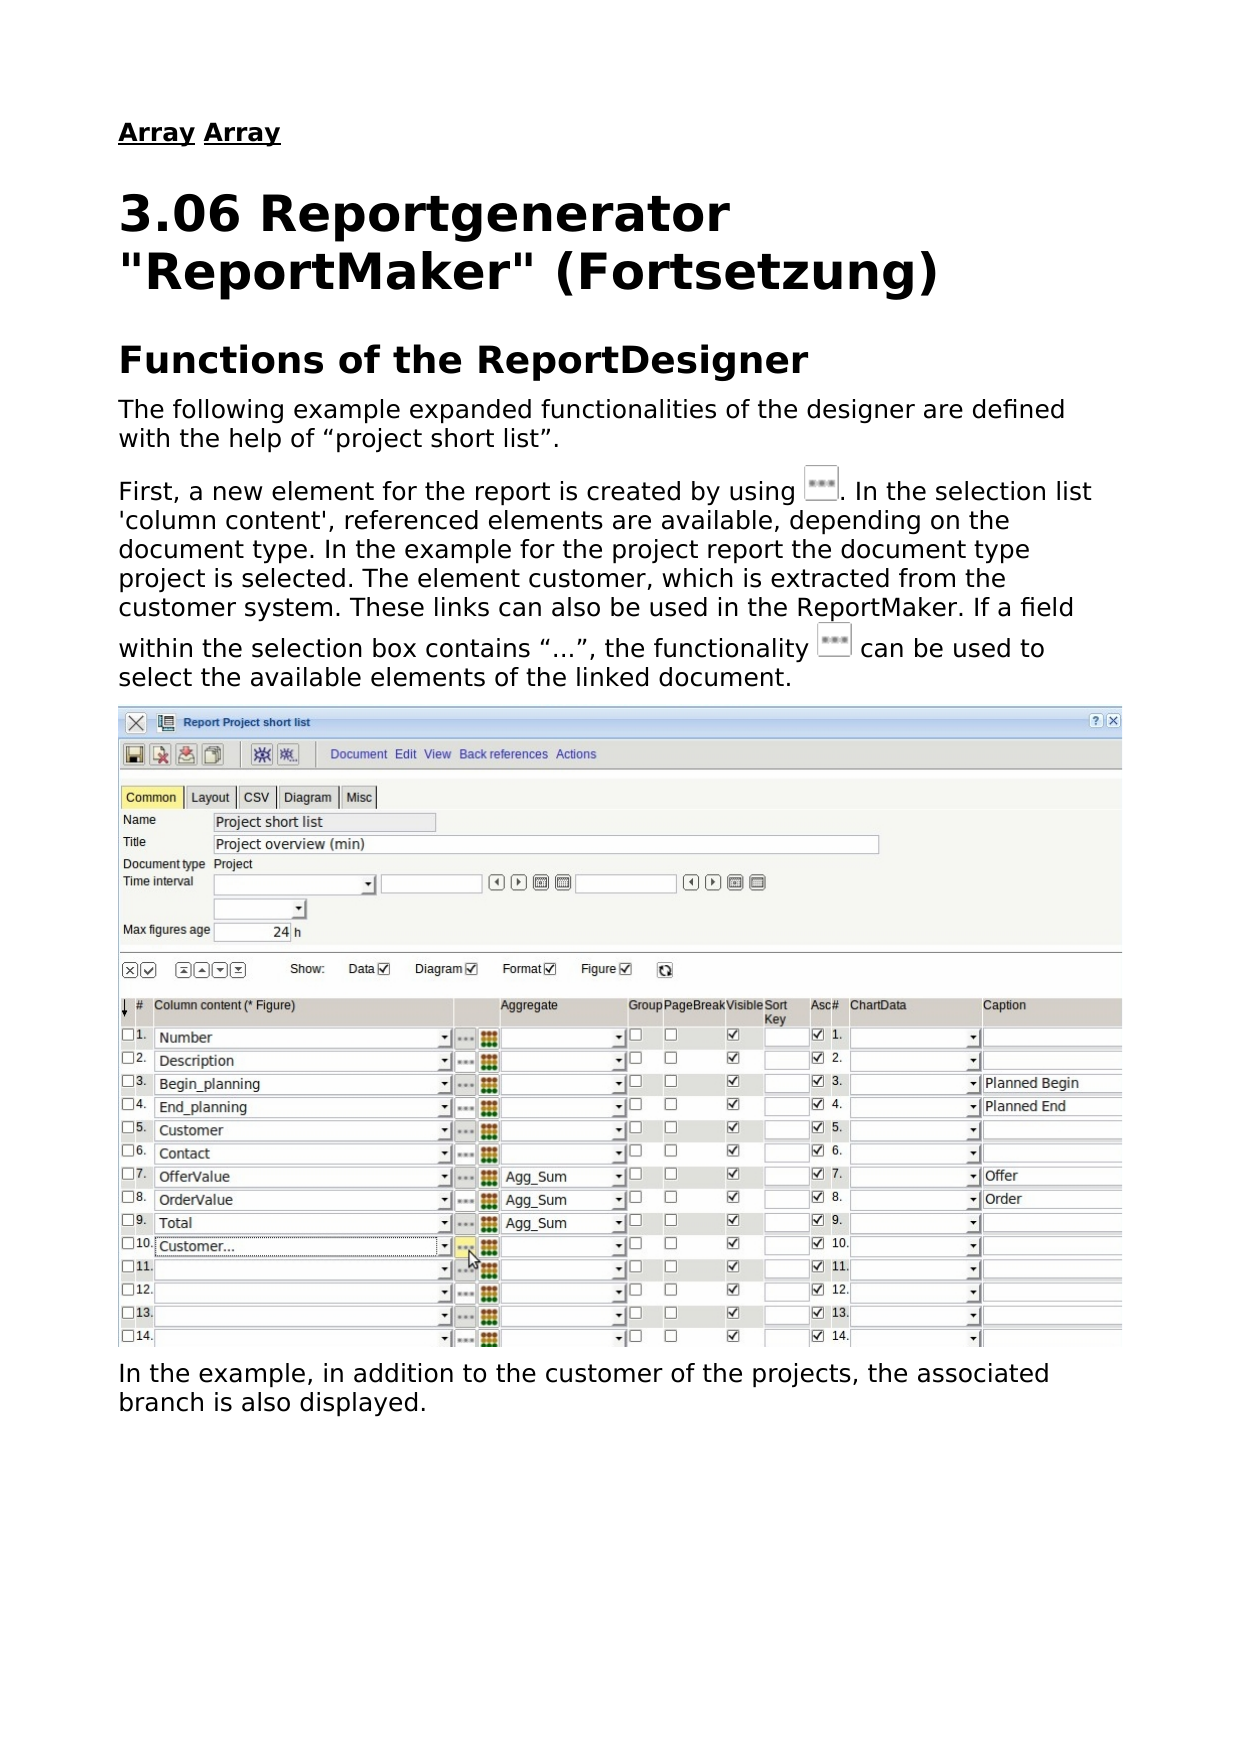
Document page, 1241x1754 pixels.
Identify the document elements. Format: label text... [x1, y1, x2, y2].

text In the example, in addition to the customer of the projects, the associated branch is also displayed. [118, 1359, 1122, 1417]
text First, a new element for the report is created by using . In the selection list 'column content', referenced elements are available, depending on the document type. In the example for the project report the document type project is selected. The element customer, which is extracted from the customer system. These links can also be used in the ReportMaker. If a field within the selection box contains “...”, the functionality can be used to select the available elements of the linked document. [118, 466, 1122, 692]
text The following example expanded functionalities of the designer are defined with the help of “project short list”. [118, 395, 1122, 453]
picture [118, 704, 1123, 1347]
picture [804, 465, 839, 501]
subtitle 3.06 Reportgenerator "ReportMaker" (Fortsetzung) [118, 185, 1122, 301]
subtitle Functions of the ReportDesigner [118, 339, 1122, 382]
text Array Array [118, 118, 1122, 147]
picture [817, 622, 852, 657]
